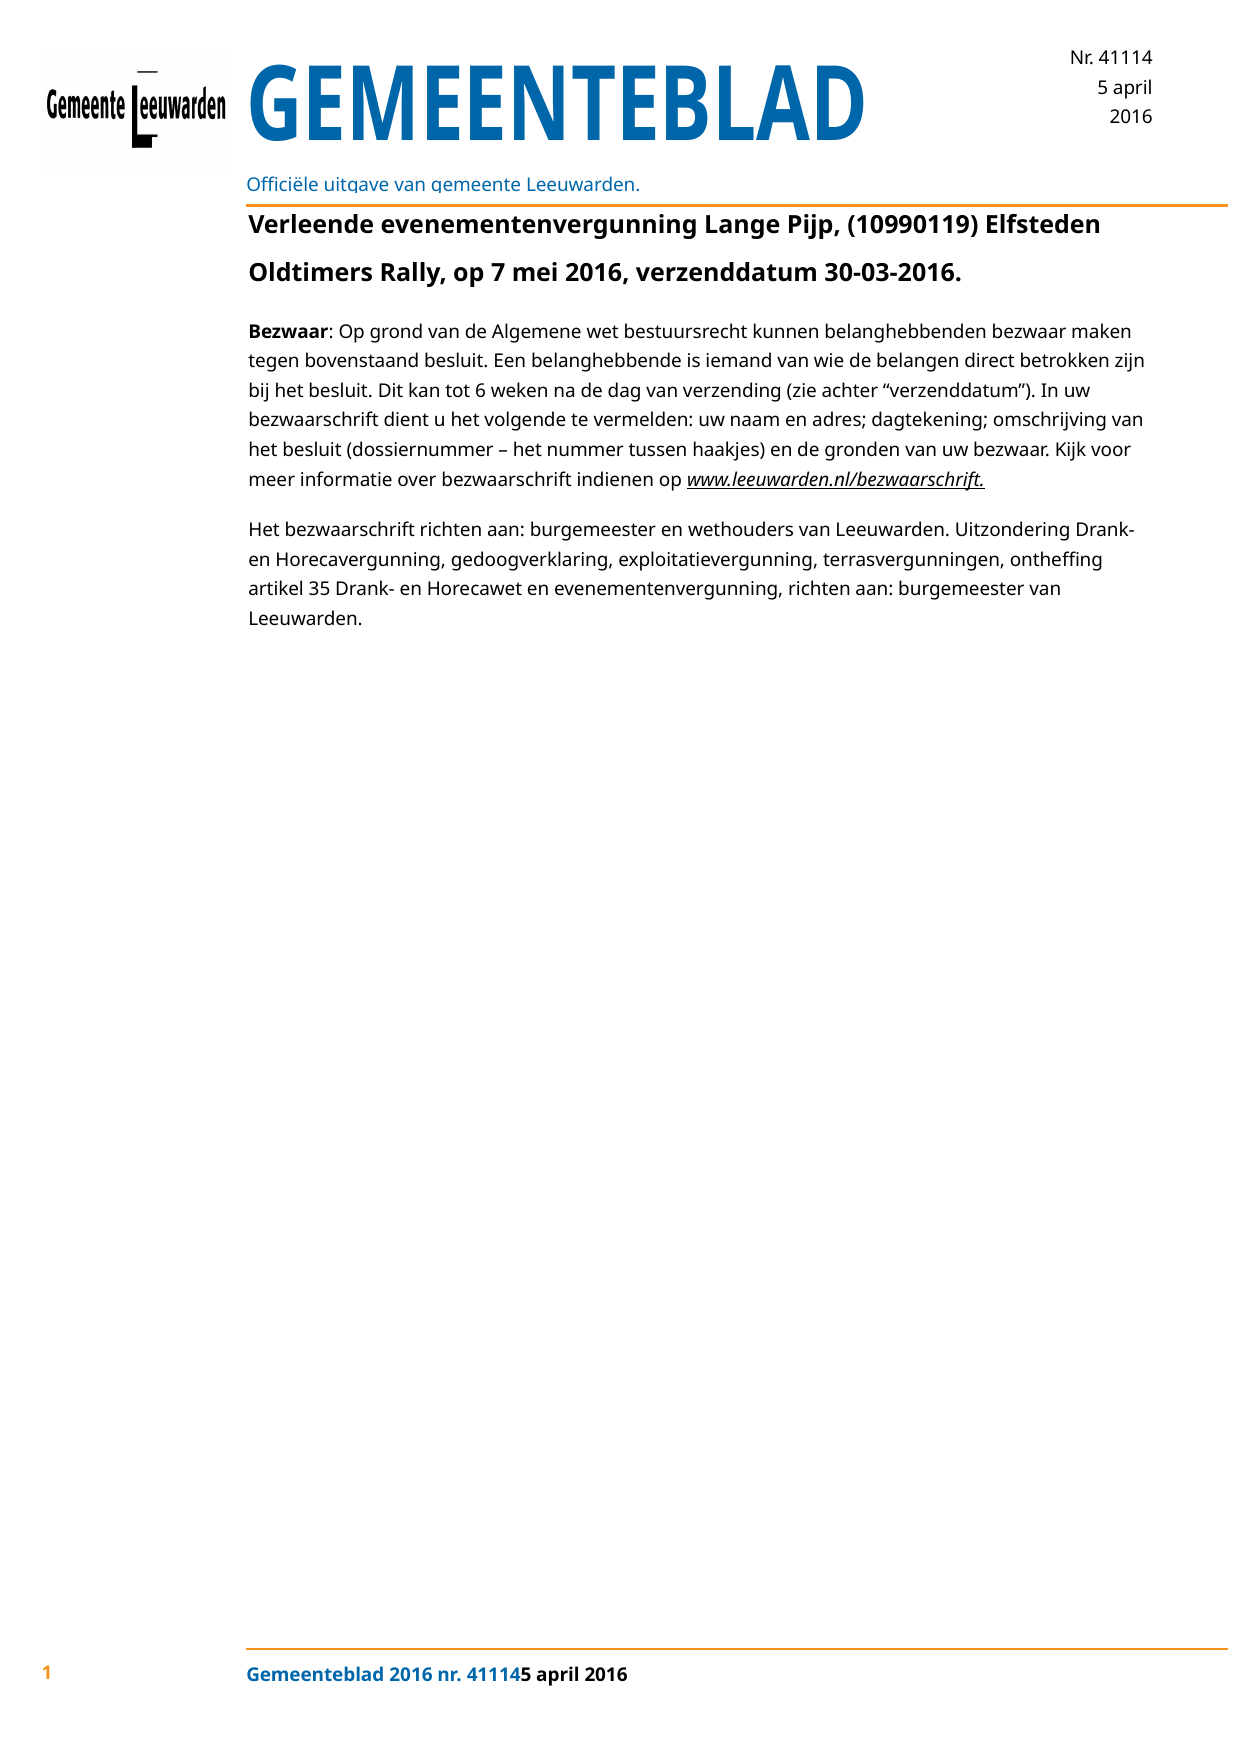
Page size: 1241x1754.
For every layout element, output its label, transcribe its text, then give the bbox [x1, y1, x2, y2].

text Bezwaar: Op grond van de Algemene wet bestuursrecht kunnen belanghebbenden bezwaar maken tegen bovenstaand besluit. Een belanghebbende is iemand van wie de belangen direct betrokken zijn bij het besluit. Dit kan tot 6 weken na de dag van verzending (zie achter “verzenddatum”). In uw bezwaarschrift dient u het volgende te vermelden: uw naam en adres; dagtekening; omschrijving van het besluit (dossiernummer – het nummer tussen haakjes) en de gronden van uw bezwaar. Kijk voor meer informatie over bezwaarschrift indienen op www.leeuwarden.nl/bezwaarschrift. [248, 318, 1152, 492]
text Verleende evenementenvergunning Lange Pijp, (10990119) Elfsteden Oldtimers Rally, op 7 mei 2016, verzenddatum 30-03-2016. [248, 207, 1152, 288]
text Het bezwaarschrift richten aan: burgemeester en wethouders van Leeuwarden. Uitzondering Drank- en Horecavergunning, gedoogverklaring, exploitatievergunning, terrasvergunningen, ontheffing artikel 35 Drank- en Horecawet en evenementenvergunning, richten aan: burgemeester van Leeuwarden. [248, 516, 1152, 631]
picture [41, 47, 231, 172]
